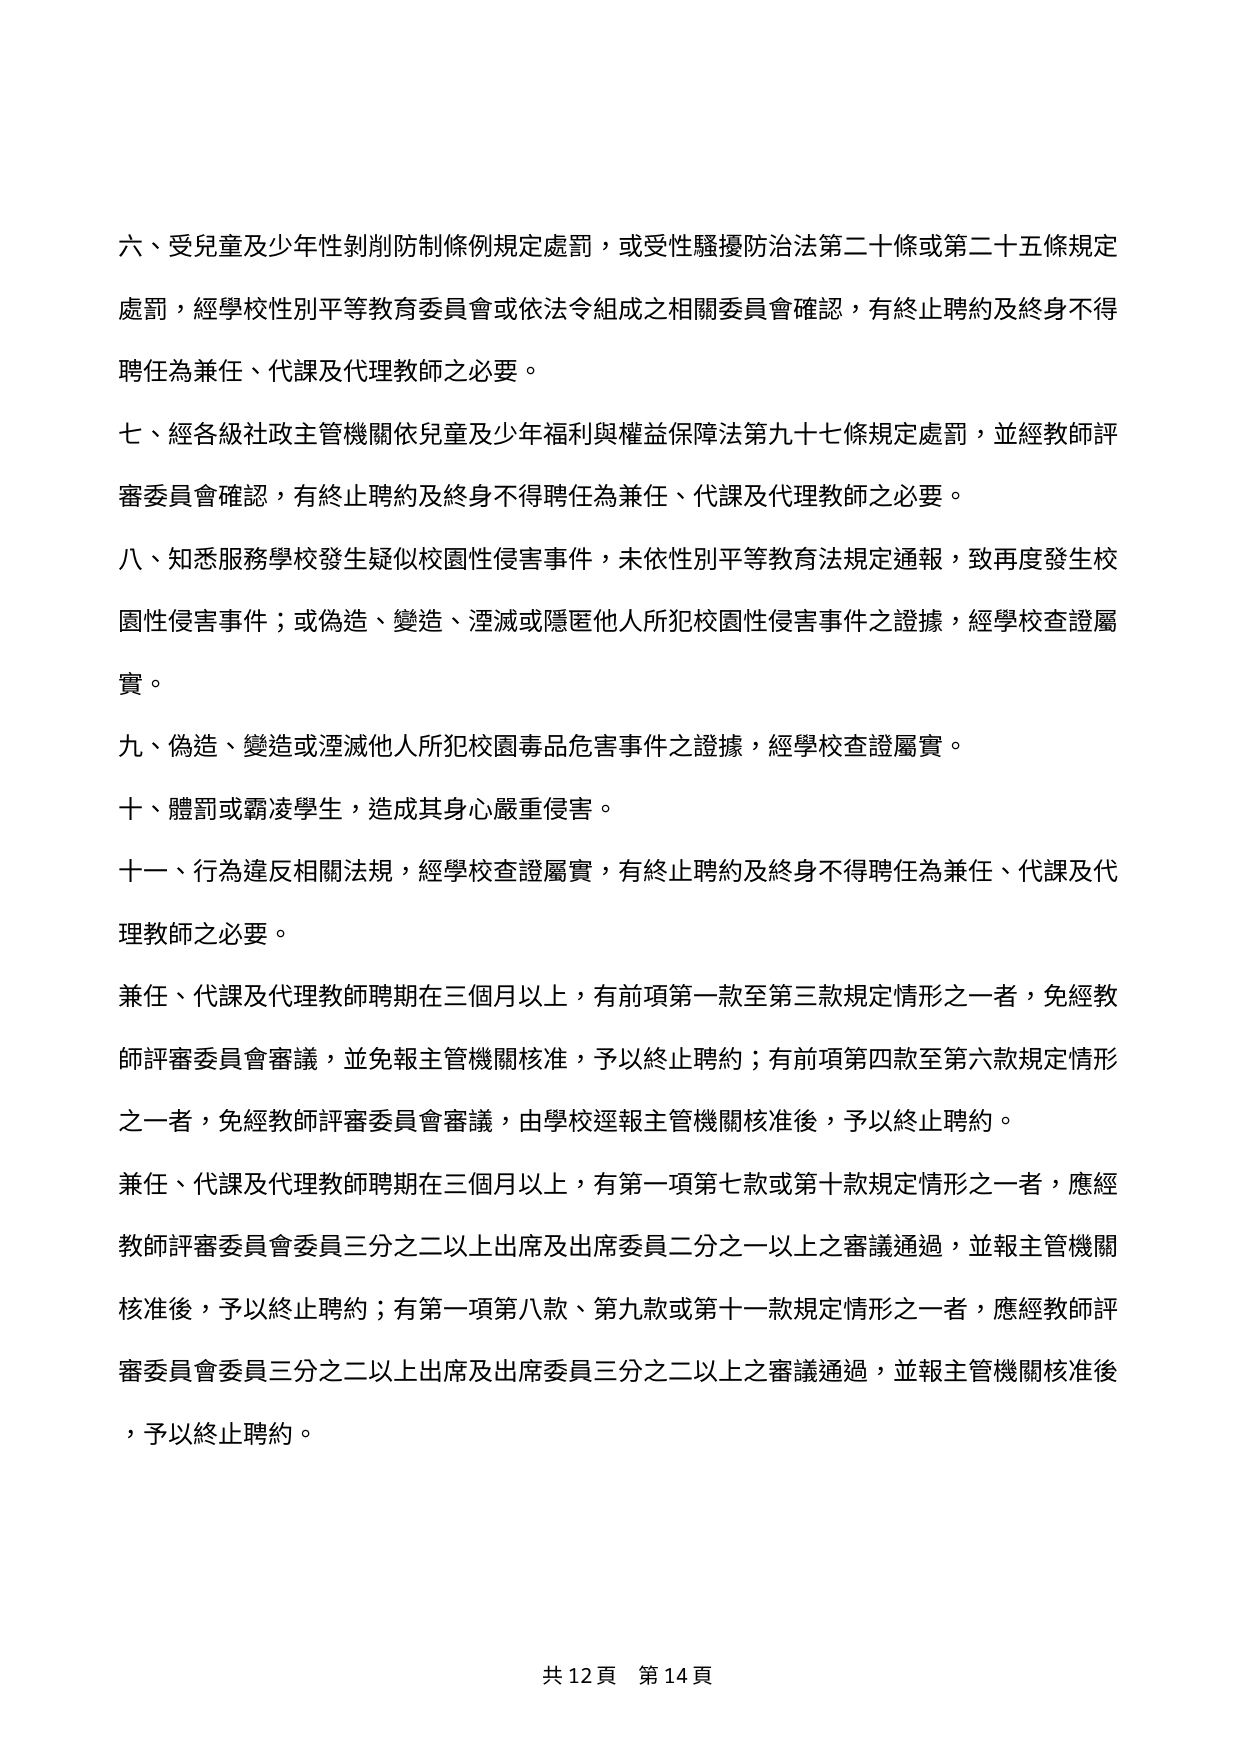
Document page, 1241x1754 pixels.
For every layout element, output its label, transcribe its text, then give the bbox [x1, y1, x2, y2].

text 七、經各級社政主管機關依兒童及少年福利與權益保障法第九十七條規定處罰，並經教師評審委員會確認，有終止聘約及終身不得聘任為兼任、代課及代理教師之必要。 [118, 391, 1137, 516]
text 十一、行為違反相關法規，經學校查證屬實，有終止聘約及終身不得聘任為兼任、代課及代理教師之必要。 [118, 828, 1137, 953]
text ，予以終止聘約。 [118, 1391, 1137, 1453]
text 十、體罰或霸凌學生，造成其身心嚴重侵害。 [118, 766, 1137, 828]
text 八、知悉服務學校發生疑似校園性侵害事件，未依性別平等教育法規定通報，致再度發生校園性侵害事件；或偽造、變造、湮滅或隱匿他人所犯校園性侵害事件之證據，經學校查證屬實。 [118, 516, 1137, 703]
text 六、受兒童及少年性剝削防制條例規定處罰，或受性騷擾防治法第二十條或第二十五條規定處罰，經學校性別平等教育委員會或依法令組成之相關委員會確認，有終止聘約及終身不得聘任為兼任、代課及代理教師之必要。 [118, 203, 1137, 391]
text 兼任、代課及代理教師聘期在三個月以上，有第一項第七款或第十款規定情形之一者，應經教師評審委員會委員三分之二以上出席及出席委員二分之一以上之審議通過，並報主管機關核准後，予以終止聘約；有第一項第八款、第九款或第十一款規定情形之一者，應經教師評審委員會委員三分之二以上出席及出席委員三分之二以上之審議通過，並報主管機關核准後 [118, 1141, 1137, 1391]
text 九、偽造、變造或湮滅他人所犯校園毒品危害事件之證據，經學校查證屬實。 [118, 703, 1137, 766]
text 兼任、代課及代理教師聘期在三個月以上，有前項第一款至第三款規定情形之一者，免經教師評審委員會審議，並免報主管機關核准，予以終止聘約；有前項第四款至第六款規定情形之一者，免經教師評審委員會審議，由學校逕報主管機關核准後，予以終止聘約。 [118, 953, 1137, 1141]
